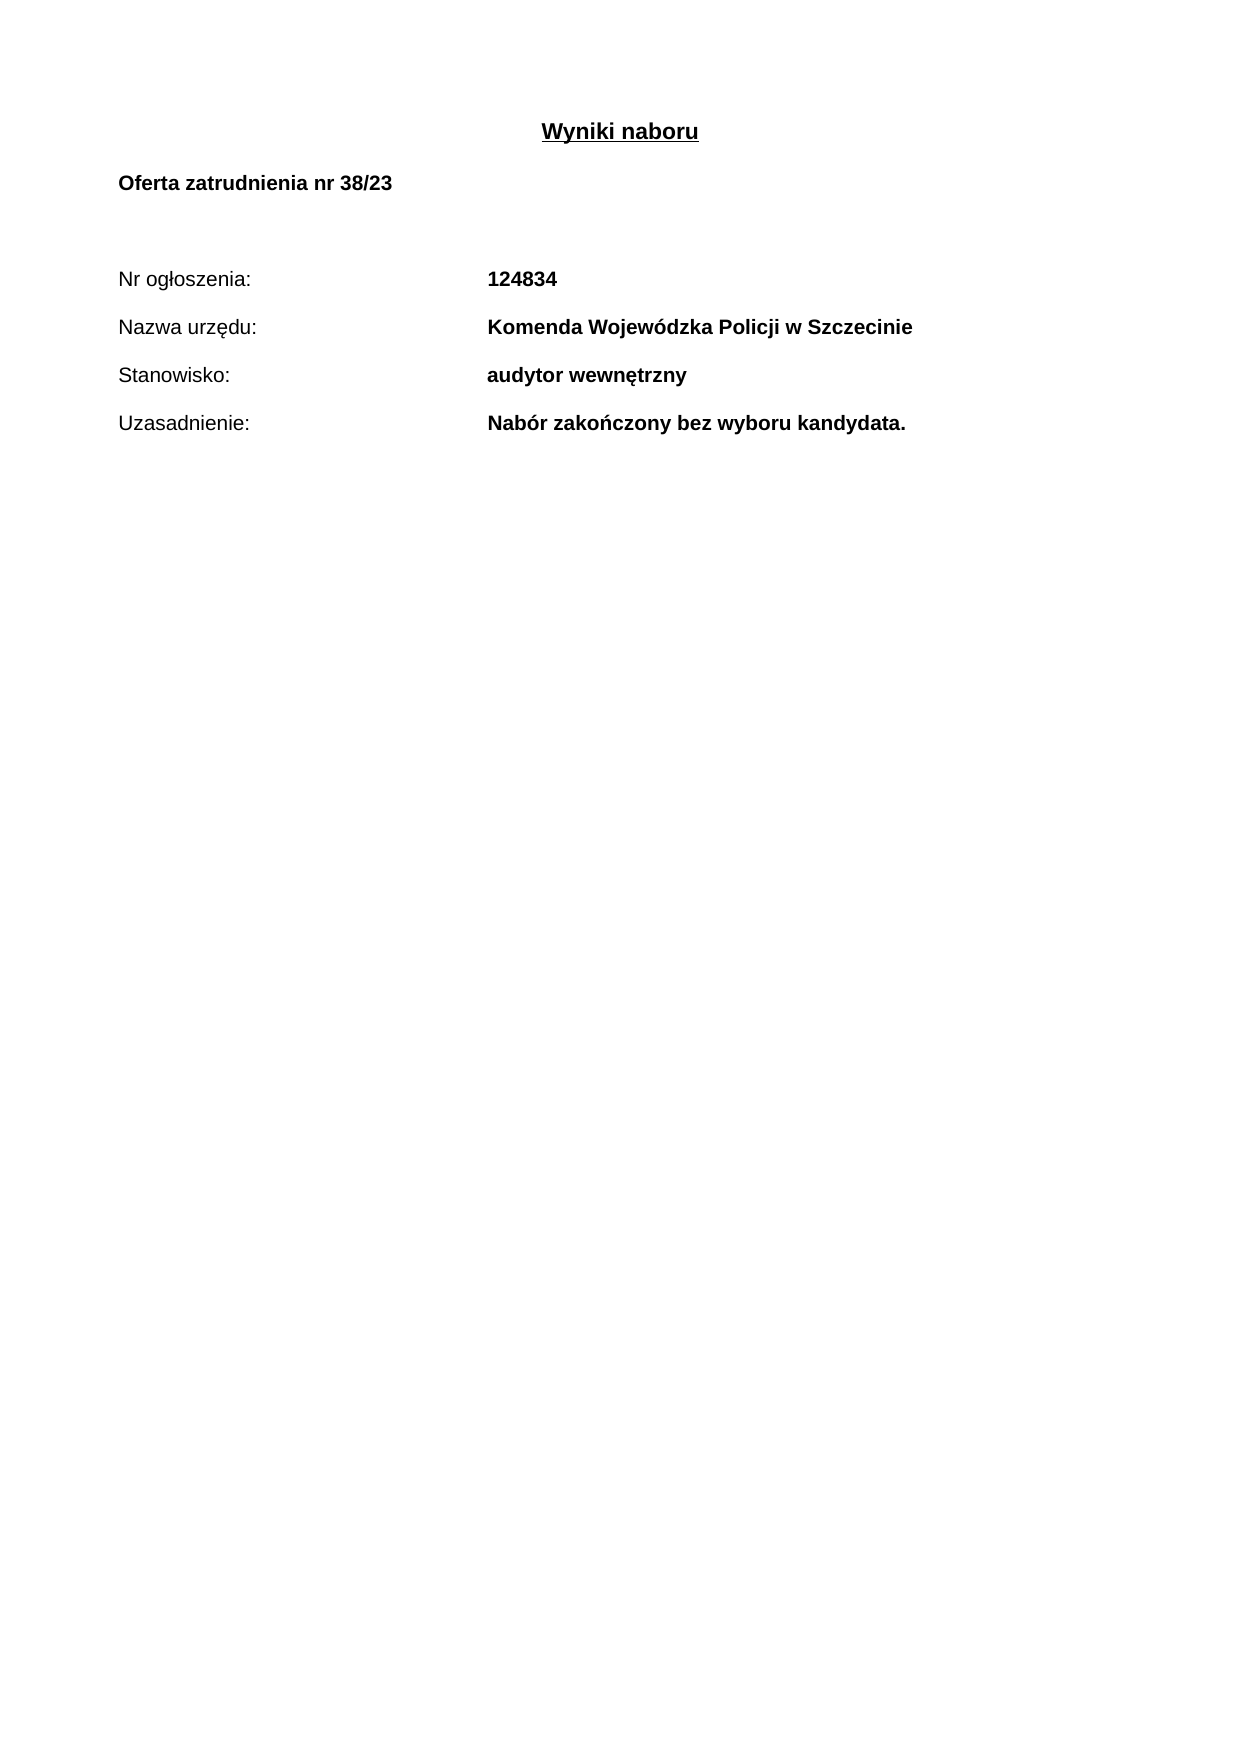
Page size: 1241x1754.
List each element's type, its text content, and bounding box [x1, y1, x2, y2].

text Nr ogłoszenia: 124834 [118, 267, 1122, 291]
text Wyniki naboru [118, 118, 1122, 144]
text Stanowisko: audytor wewnętrzny [118, 362, 1122, 386]
text Uzasadnienie: Nabór zakończony bez wyboru kandydata. [118, 410, 1122, 434]
text Oferta zatrudnienia nr 38/23 [118, 171, 1122, 195]
text Nazwa urzędu: Komenda Wojewódzka Policji w Szczecinie [118, 314, 1122, 338]
